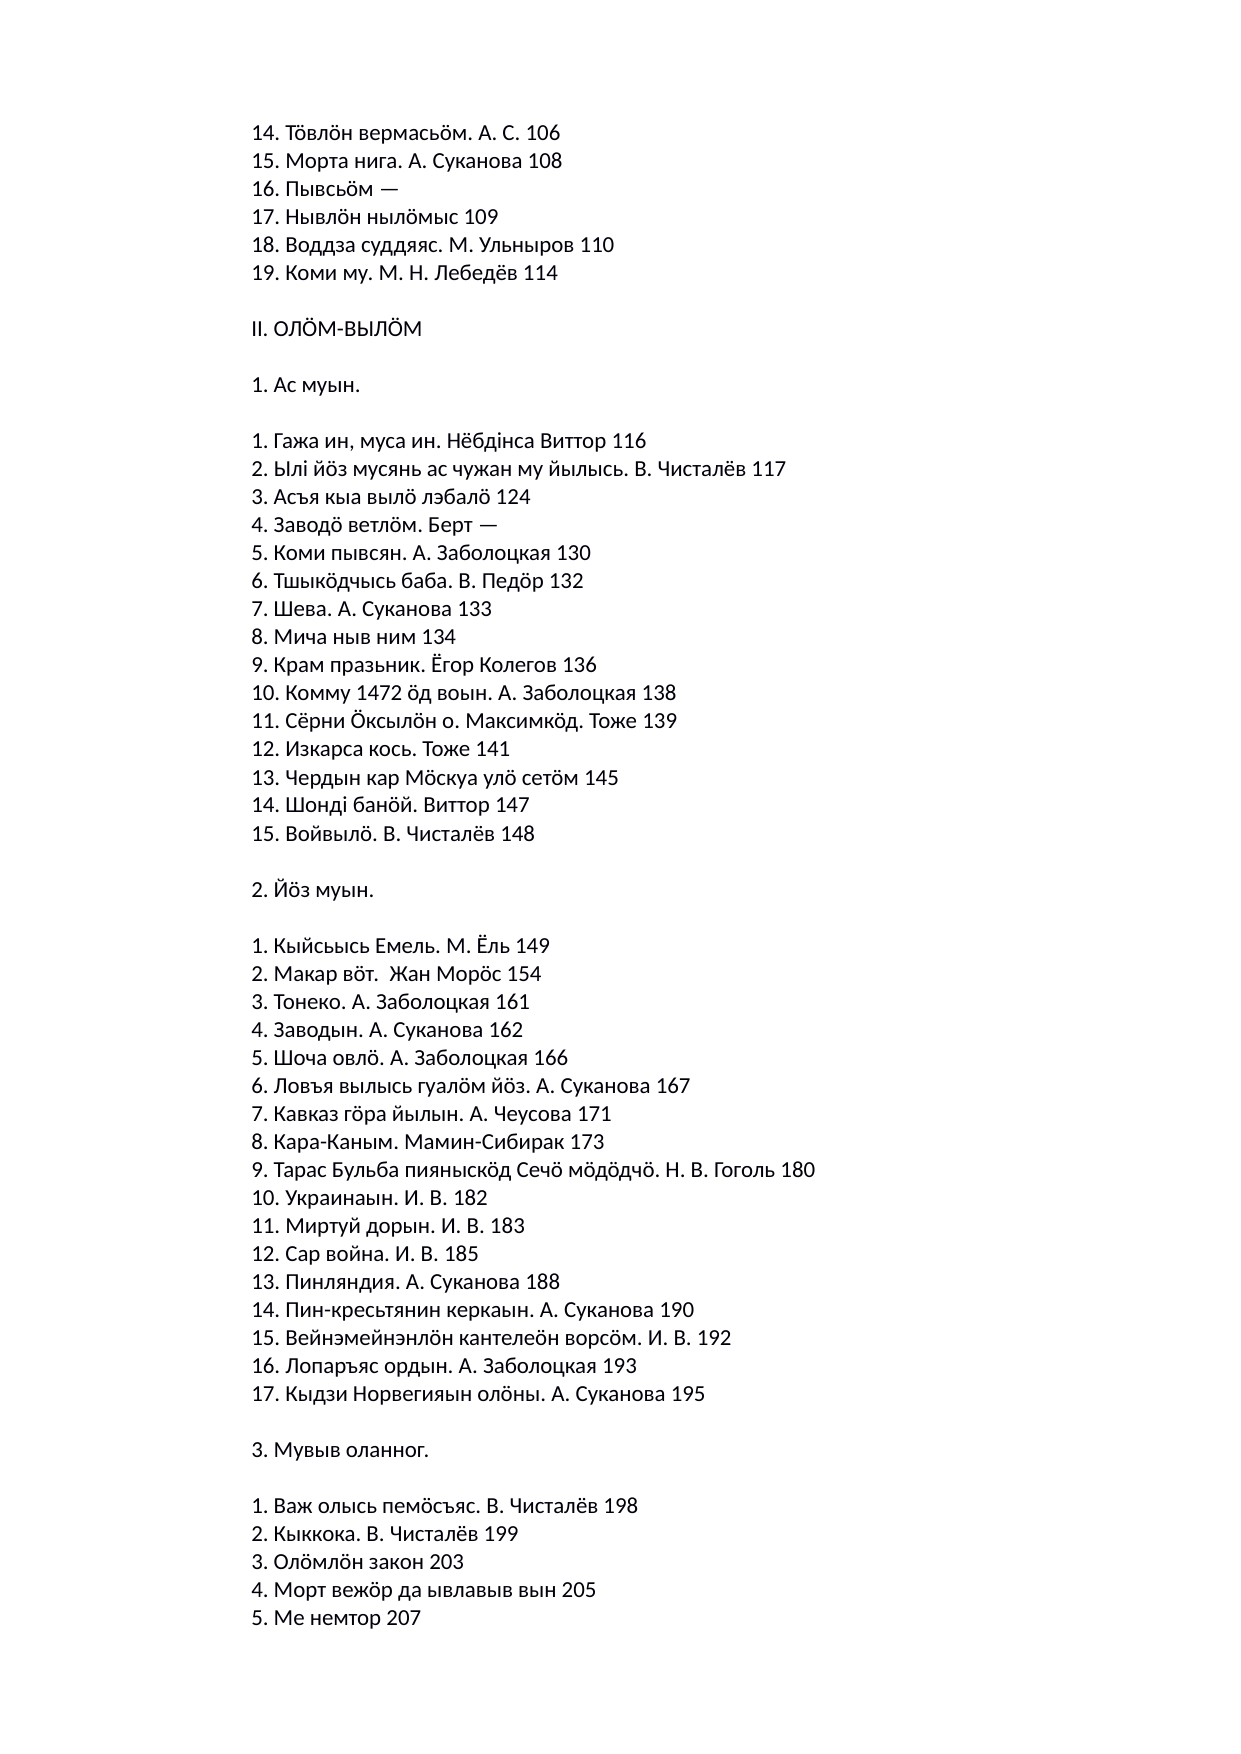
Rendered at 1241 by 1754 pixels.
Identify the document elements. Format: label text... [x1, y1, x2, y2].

text 16. Пывсьӧм — [177, 174, 1152, 202]
text 1. Кыйсьысь Емель. М. Ёль 149 [177, 931, 1152, 959]
text 10. Украинаын. И. В. 182 [177, 1183, 1152, 1211]
text 12. Сар война. И. В. 185 [177, 1239, 1152, 1267]
text 5. Шоча овлӧ. А. Заболоцкая 166 [177, 1043, 1152, 1071]
text 4. Морт вежӧр да ывлавыв вын 205 [177, 1575, 1152, 1603]
text 7. Шева. А. Суканова 133 [177, 594, 1152, 622]
text 2. Кыккока. В. Чисталёв 199 [177, 1519, 1152, 1547]
text 17. Нывлӧн нылӧмыс 109 [177, 202, 1152, 230]
text 6. Тшыкӧдчысь баба. В. Педӧр 132 [177, 566, 1152, 594]
text 1. Важ олысь пемӧсъяс. В. Чисталёв 198 [177, 1491, 1152, 1519]
text 9. Тарас Бульба пияныскӧд Сечӧ мӧдӧдчӧ. Н. В. Гоголь 180 [177, 1155, 1152, 1183]
text 15. Морта нига. А. Суканова 108 [177, 146, 1152, 174]
text 1. Гажа ин, муса ин. Нёбдінса Виттор 116 [177, 426, 1152, 454]
text 11. Сёрни Ӧксылӧн о. Максимкӧд. Тоже 139 [177, 707, 1152, 734]
text 8. Кара-Каным. Мамин-Сибирак 173 [177, 1127, 1152, 1155]
text 6. Ловъя вылысь гуалӧм йӧз. А. Суканова 167 [177, 1071, 1152, 1099]
text 4. Заводӧ ветлӧм. Берт — [177, 510, 1152, 538]
text 15. Вейнэмейнэнлӧн кантелеӧн ворсӧм. И. В. 192 [177, 1323, 1152, 1351]
text 19. Коми му. М. Н. Лебедёв 114 [177, 258, 1152, 286]
text 5. Ме немтор 207 [177, 1603, 1152, 1631]
text 14. Пин-кресьтянин керкаын. А. Суканова 190 [177, 1295, 1152, 1323]
text 13. Пинляндия. А. Суканова 188 [177, 1267, 1152, 1295]
text 2. Йӧз муын. [177, 875, 1152, 903]
text 13. Чердын кар Мӧскуа улӧ сетӧм 145 [177, 763, 1152, 791]
text 18. Воддза суддяяс. М. Ульныров 110 [177, 230, 1152, 258]
text 14. Тӧвлӧн вермасьӧм. А. С. 106 [177, 118, 1152, 146]
text 3. Тонеко. А. Заболоцкая 161 [177, 987, 1152, 1015]
text 12. Изкарса кось. Тоже 141 [177, 734, 1152, 763]
text 11. Миртуй дорын. И. В. 183 [177, 1211, 1152, 1239]
text 3. Мувыв оланног. [177, 1435, 1152, 1463]
text 3. Олӧмлӧн закон 203 [177, 1547, 1152, 1575]
text 7. Кавказ гӧра йылын. А. Чеусова 171 [177, 1099, 1152, 1127]
text 2. Ылі йӧз мусянь ас чужан му йылысь. В. Чисталёв 117 [177, 454, 1152, 482]
text 9. Крам празьник. Ёгор Колегов 136 [177, 651, 1152, 678]
text 2. Макар вӧт. Жан Морӧс 154 [177, 959, 1152, 987]
text 3. Асъя кыа вылӧ лэбалӧ 124 [177, 482, 1152, 510]
text 10. Комму 1472 ӧд воын. А. Заболоцкая 138 [177, 678, 1152, 707]
text 15. Войвылӧ. В. Чисталёв 148 [177, 819, 1152, 847]
text 1. Ас муын. [177, 370, 1152, 398]
text 8. Мича ныв ним 134 [177, 622, 1152, 651]
text 17. Кыдзи Норвегияын олӧны. А. Суканова 195 [177, 1379, 1152, 1407]
text 16. Лопаръяс ордын. А. Заболоцкая 193 [177, 1351, 1152, 1379]
text 5. Коми пывсян. А. Заболоцкая 130 [177, 538, 1152, 566]
text 4. Заводын. А. Суканова 162 [177, 1015, 1152, 1043]
text 14. Шонді банӧй. Виттор 147 [177, 791, 1152, 819]
text ІІ. ОЛӦМ-ВЫЛӦМ [177, 314, 1152, 342]
